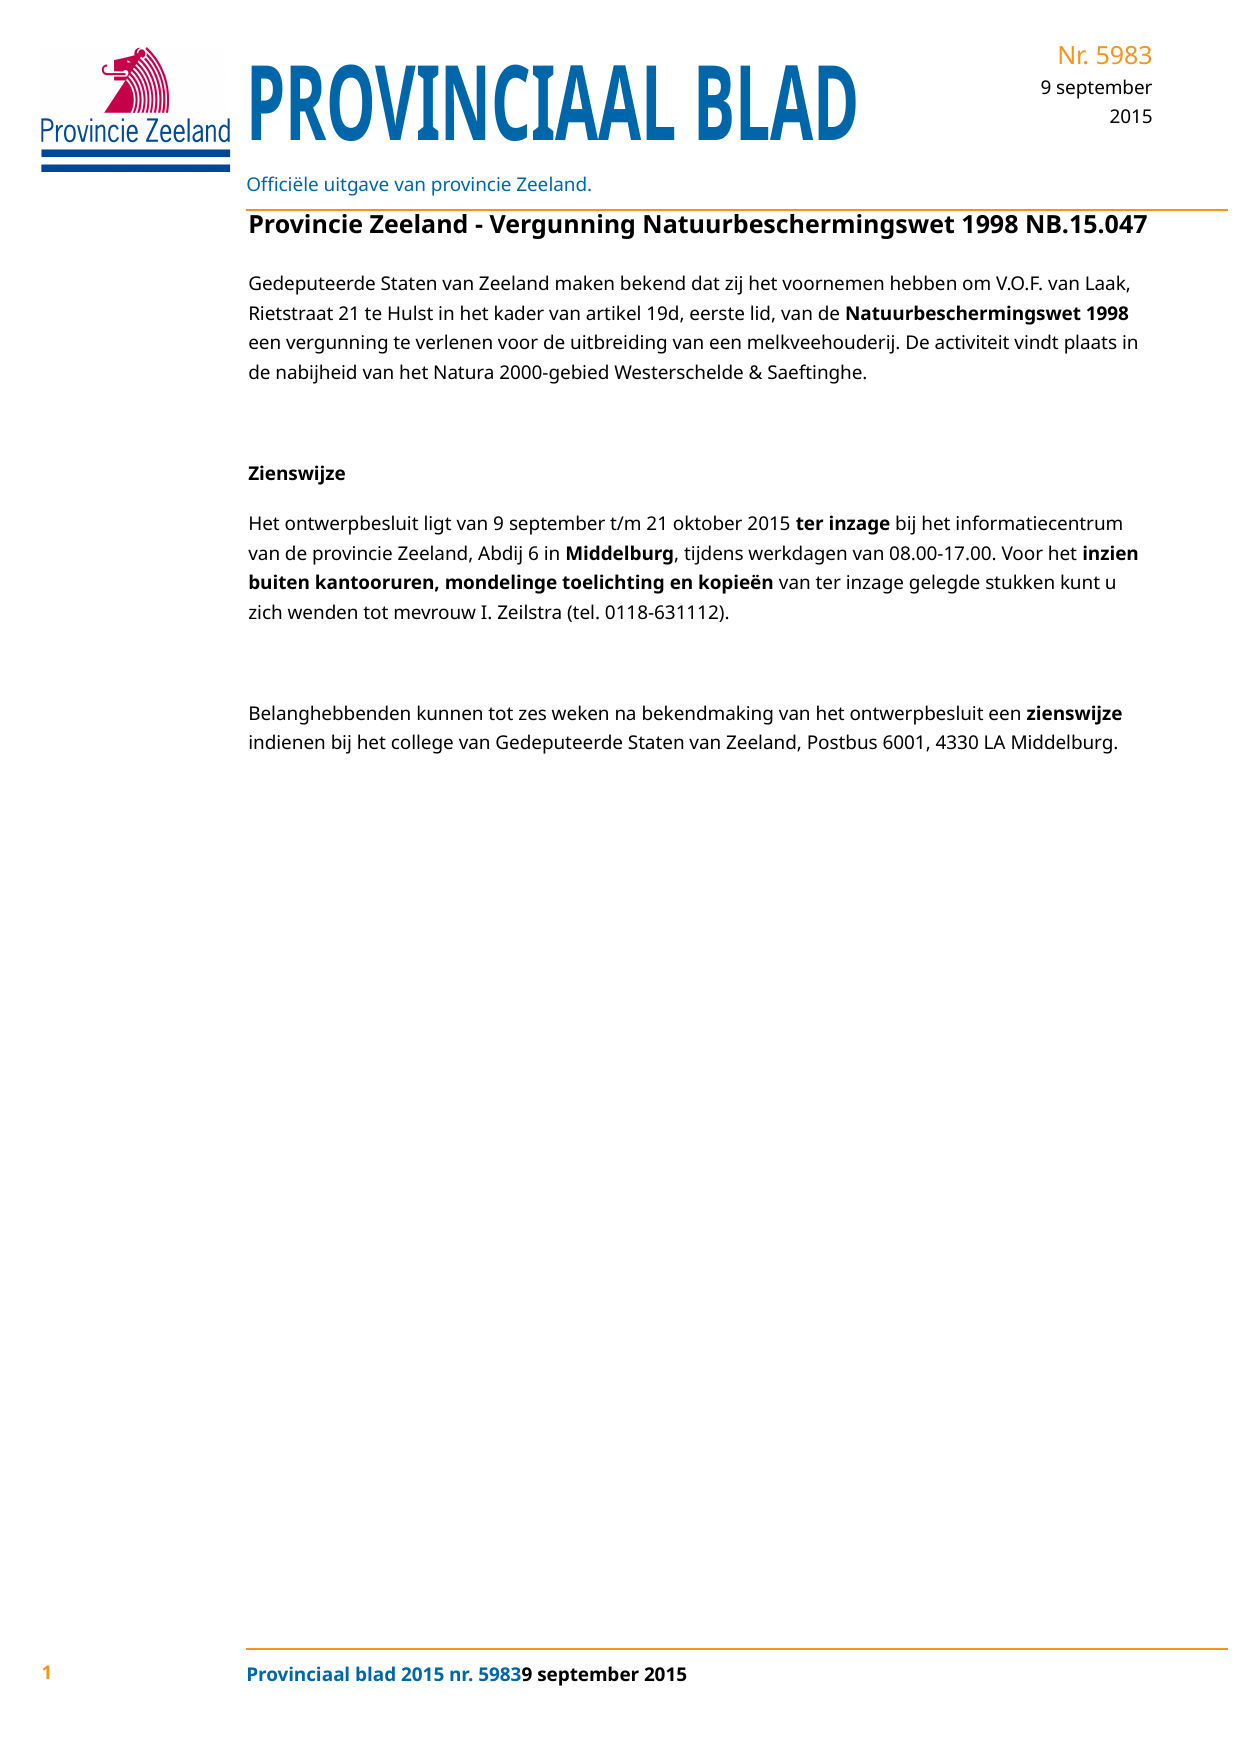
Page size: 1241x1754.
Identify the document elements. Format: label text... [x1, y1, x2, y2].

text Provincie Zeeland - Vergunning Natuurbeschermingswet 1998 NB.15.047 [248, 211, 1152, 241]
picture [41, 47, 231, 172]
text Gedeputeerde Staten van Zeeland maken bekend dat zij het voornemen hebben om V.O.F. van Laak, Rietstraat 21 te Hulst in het kader van artikel 19d, eerste lid, van de Natuurbeschermingswet 1998 een vergunning te verlenen voor de uitbreiding van een melkveehouderij. De activiteit vindt plaats in de nabijheid van het Natura 2000-gebied Westerschelde & Saeftinghe. [248, 270, 1152, 385]
text Het ontwerpbesluit ligt van 9 september t/m 21 oktober 2015 ter inzage bij het informatiecentrum van de provincie Zeeland, Abdij 6 in Middelburg, tijdens werkdagen van 08.00-17.00. Voor het inzien buiten kantooruren, mondelinge toelichting en kopieën van ter inzage gelegde stukken kunt u zich wenden tot mevrouw I. Zeilstra (tel. 0118-631112). [248, 510, 1152, 625]
text Zienswijze [248, 460, 1152, 486]
text Belanghebbenden kunnen tot zes weken na bekendmaking van het ontwerpbesluit een zienswijze indienen bij het college van Gedeputeerde Staten van Zeeland, Postbus 6001, 4330 LA Middelburg. [248, 700, 1152, 755]
